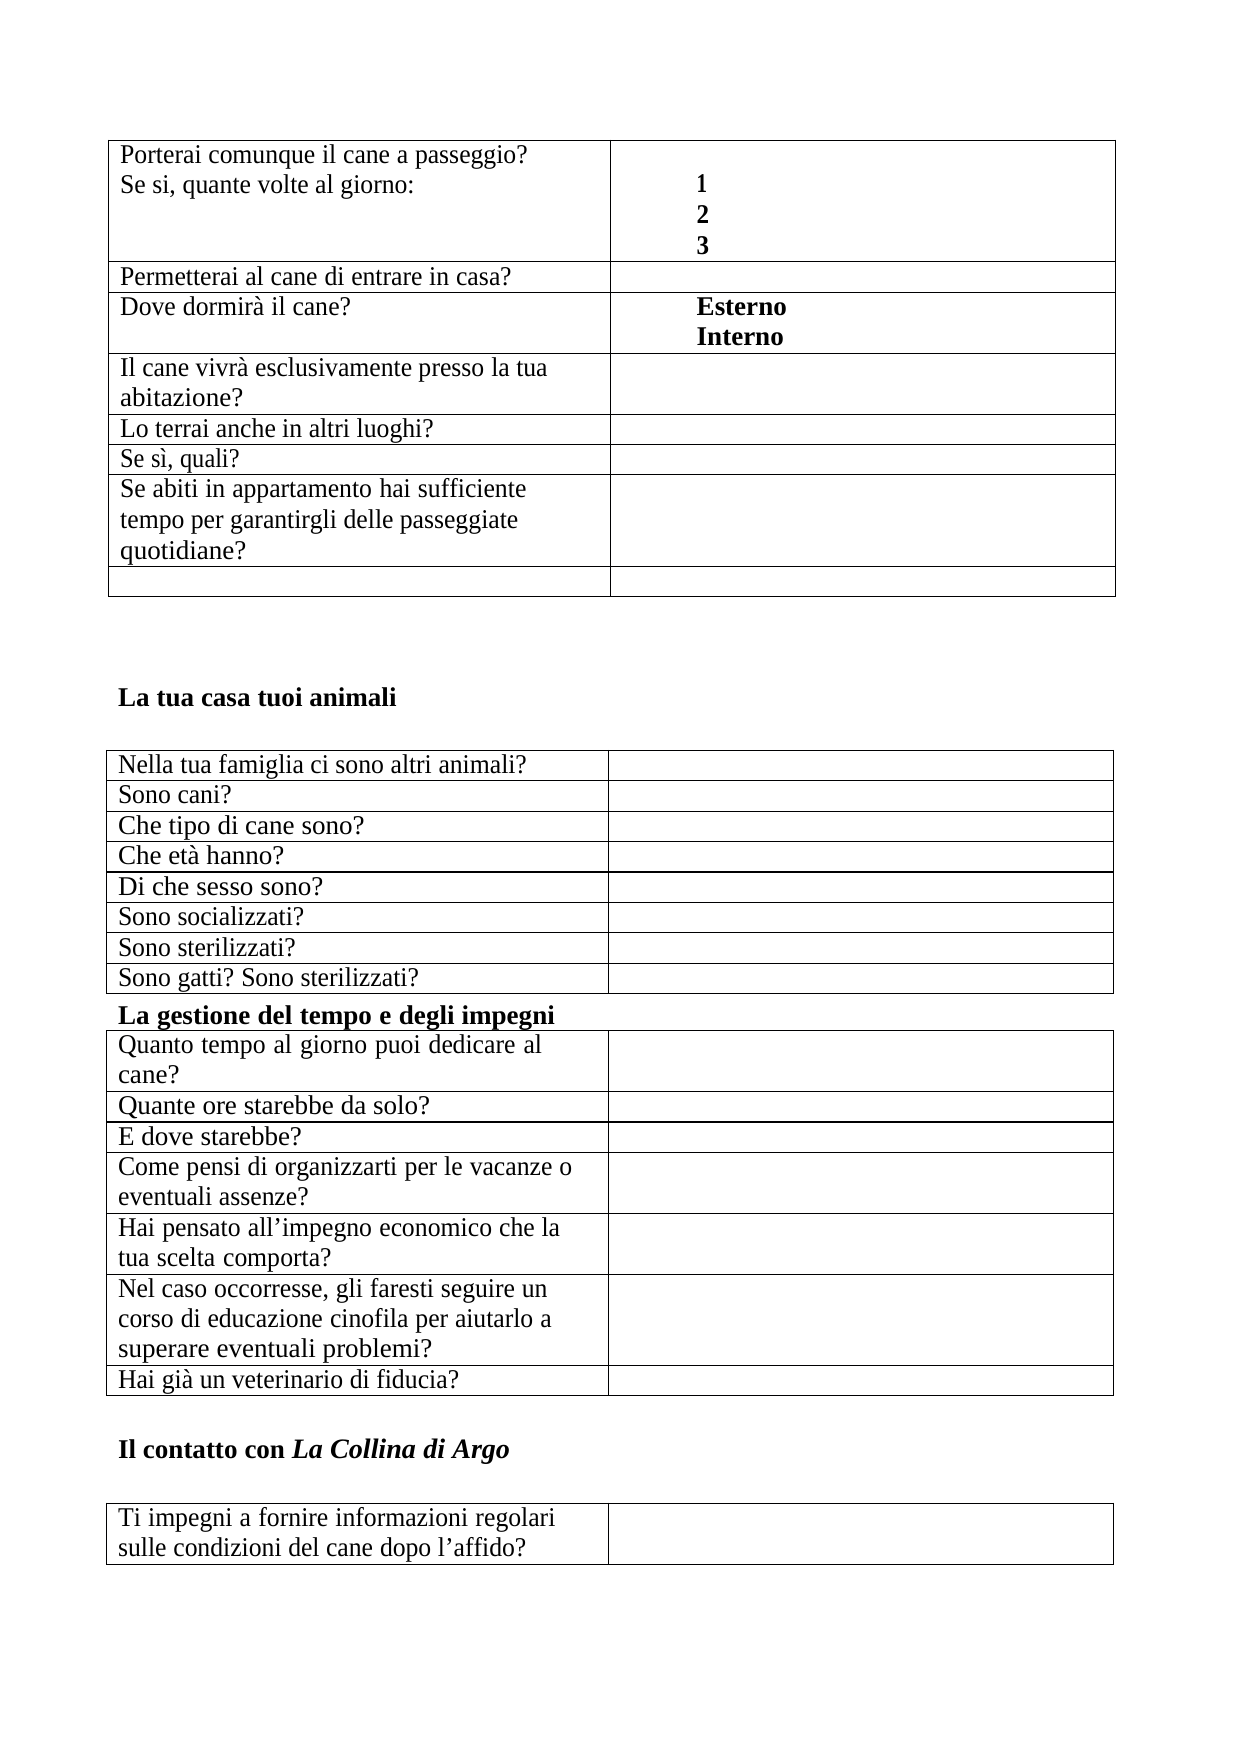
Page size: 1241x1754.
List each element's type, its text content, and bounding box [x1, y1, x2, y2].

table_cell [609, 781, 1113, 811]
table_cell Hai già un veterinario di fiducia? [107, 1366, 608, 1395]
table_cell Lo terrai anche in altri luoghi? [109, 415, 610, 444]
table_cell Il cane vivrà esclusivamente presso la tua abitazione? [109, 354, 610, 413]
table_cell Sono cani? [107, 781, 608, 811]
table_cell Che età hanno? [107, 842, 608, 871]
table_cell Nel caso occorresse, gli faresti seguire un corso di educazione cinofila per aiutarlo a superare eventuali problemi? [107, 1275, 608, 1365]
table_cell Se sì, quali? [109, 445, 610, 474]
table_cell [609, 1123, 1113, 1152]
table_cell [611, 415, 1115, 444]
table_cell [609, 842, 1113, 871]
table_cell Quante ore starebbe da solo? [107, 1092, 608, 1121]
table_cell Hai pensato all’impegno economico che la tua scelta comporta? [107, 1214, 608, 1274]
table_cell [611, 567, 1115, 596]
table_cell Sono socializzati? [107, 903, 608, 932]
table_cell [609, 873, 1113, 902]
table_cell [609, 933, 1113, 963]
table_cell [609, 1092, 1113, 1121]
subtitle La gestione del tempo e degli impegni [118, 999, 1134, 1030]
table_cell Sono gatti? Sono sterilizzati? [107, 964, 608, 993]
table_header Ti impegni a fornire informazioni regolari sulle condizioni del cane dopo l’affido? [107, 1504, 608, 1563]
table_cell Dove dormirà il cane? [109, 293, 610, 353]
table_cell Porterai comunque il cane a passeggio? Se si, quante volte al giorno: [109, 141, 610, 261]
table_header Quanto tempo al giorno puoi dedicare al cane? [107, 1031, 608, 1091]
table_cell [609, 903, 1113, 932]
table_cell [611, 475, 1115, 566]
table_header [609, 751, 1113, 780]
table_cell [609, 1366, 1113, 1395]
table_cell Sono sterilizzati? [107, 933, 608, 963]
table_cell 1 2 3 [611, 141, 1115, 261]
table_header Nella tua famiglia ci sono altri animali? [107, 751, 608, 780]
table_cell Di che sesso sono? [107, 873, 608, 902]
table_cell Che tipo di cane sono? [107, 812, 608, 841]
text Il contatto con La Collina di Argo [118, 1432, 1134, 1465]
table_cell [609, 1214, 1113, 1274]
table_cell [609, 812, 1113, 841]
table_cell [609, 964, 1113, 993]
table_cell Permetterai al cane di entrare in casa? [109, 262, 610, 292]
table_cell E dove starebbe? [107, 1123, 608, 1152]
table_header [609, 1031, 1113, 1091]
table_cell [611, 262, 1115, 292]
table_cell [109, 567, 610, 596]
table_cell Esterno Interno [611, 293, 1115, 353]
table_cell [609, 1153, 1113, 1213]
table_cell Se abiti in appartamento hai sufficiente tempo per garantirgli delle passeggiate quotidiane? [109, 475, 610, 566]
table_cell [609, 1275, 1113, 1365]
table_header [609, 1504, 1113, 1563]
table_cell Come pensi di organizzarti per le vacanze o eventuali assenze? [107, 1153, 608, 1213]
table_cell [611, 354, 1115, 413]
text La tua casa tuoi animali [118, 681, 1134, 712]
table_cell [611, 445, 1115, 474]
